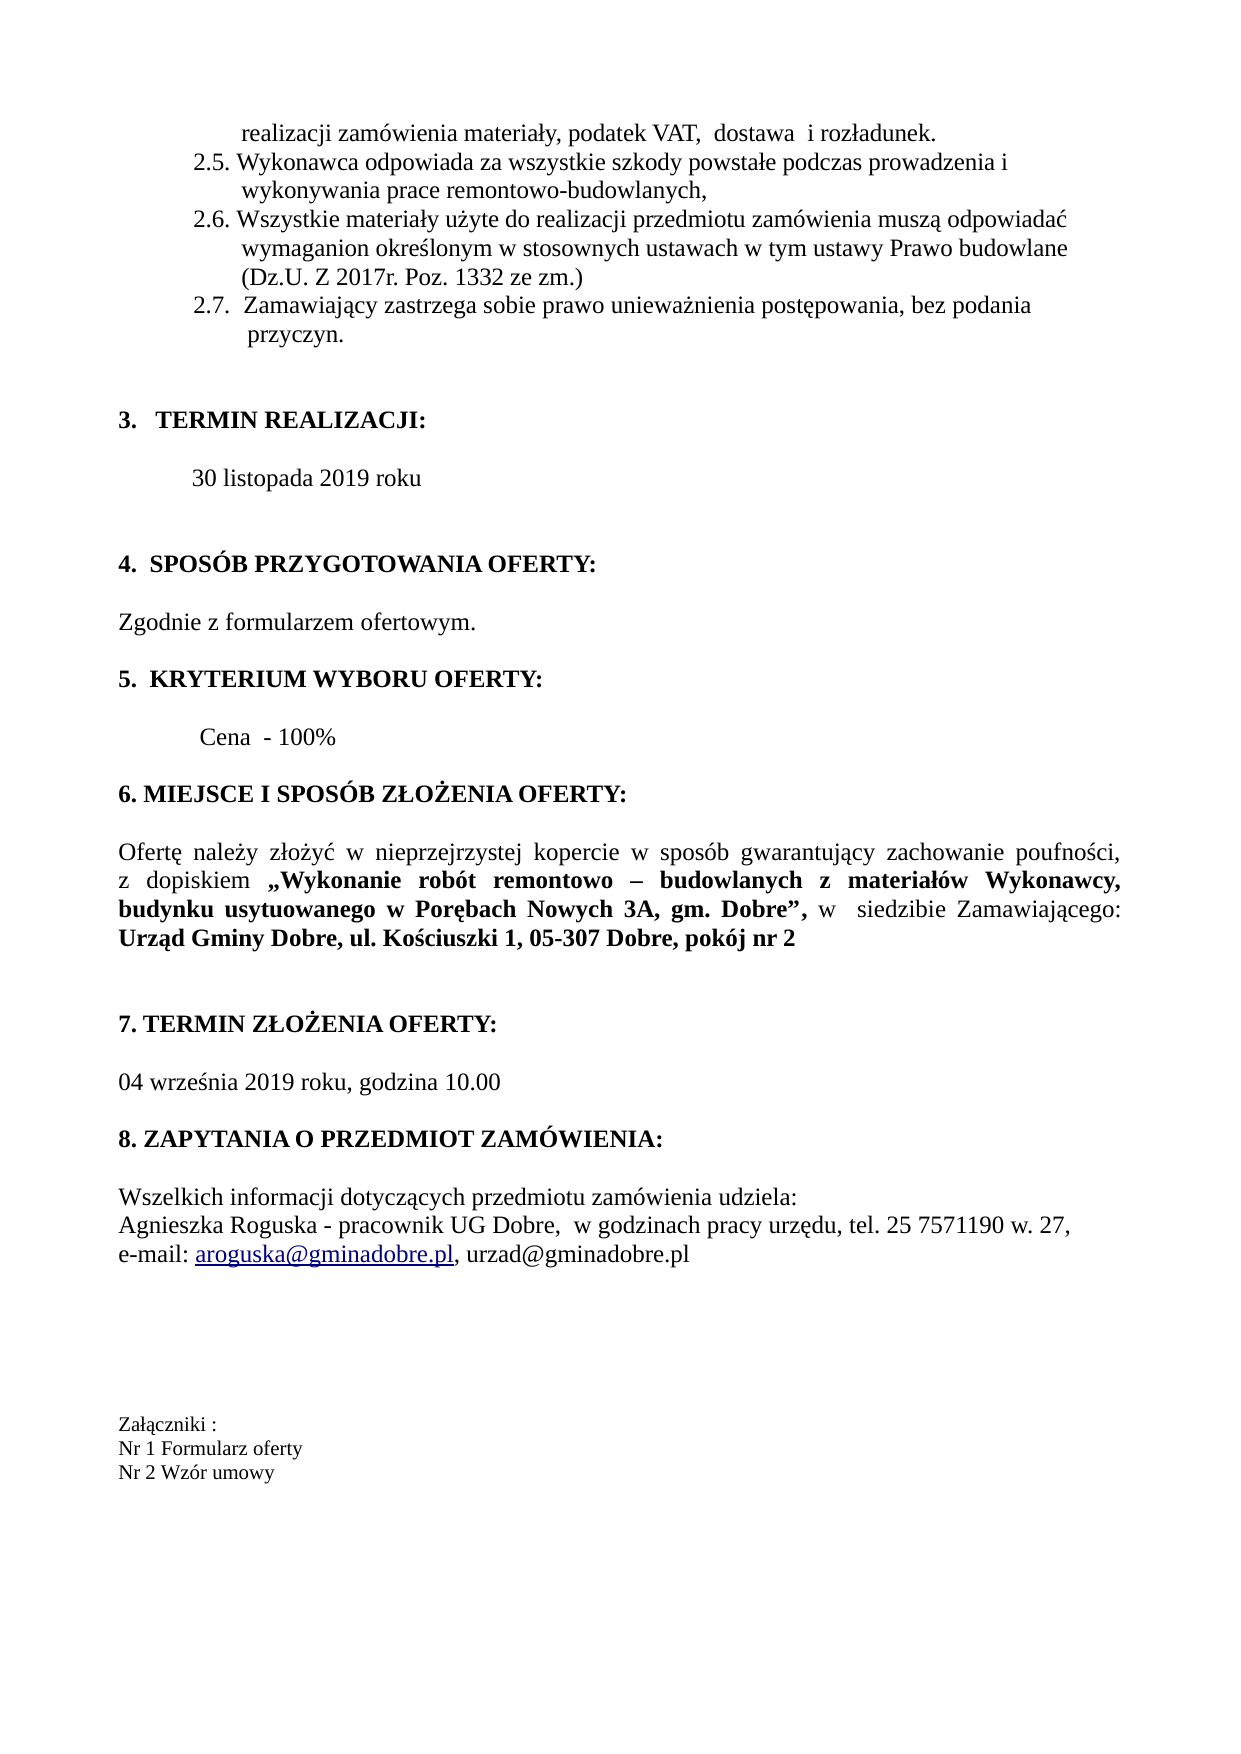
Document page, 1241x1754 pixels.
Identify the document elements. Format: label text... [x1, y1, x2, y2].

text Nr 1 Formularz oferty [118, 1436, 1122, 1460]
list Wszystkie materiały użyte do realizacji przedmiotu zamówienia muszą odpowiadać [193, 204, 1122, 233]
list Wykonawca odpowiada za wszystkie szkody powstałe podczas prowadzenia i [193, 147, 1122, 176]
text Zgodnie z formularzem ofertowym. [118, 607, 1122, 636]
list ZAPYTANIA O PRZEDMIOT ZAMÓWIENIA: [118, 1124, 1122, 1153]
list SPOSÓB PRZYGOTOWANIA OFERTY: [118, 549, 1122, 578]
list KRYTERIUM WYBORU OFERTY: [118, 664, 1122, 693]
text Ofertę należy złożyć w nieprzejrzystej kopercie w sposób gwarantujący zachowanie poufności, z dopiskiem „Wykonanie robót remontowo – budowlanych z materiałów Wykonawcy, budynku usytuowanego w Porębach Nowych 3A, gm. Dobre”, w siedzibie Zamawiającego: Urząd Gminy Dobre, ul. Kościuszki 1, 05-307 Dobre, pokój nr 2 [118, 837, 1122, 952]
text Załączniki : [118, 1412, 1122, 1436]
text przyczyn. [118, 319, 1122, 348]
text Wszelkich informacji dotyczących przedmiotu zamówienia udziela: [118, 1182, 1122, 1211]
text wykonywania prace remontowo-budowlanych, [118, 176, 1122, 204]
text realizacji zamówienia materiały, podatek VAT, dostawa i rozładunek. [118, 118, 1122, 147]
list Zamawiający zastrzega sobie prawo unieważnienia postępowania, bez podania [193, 291, 1122, 319]
list TERMIN ZŁOŻENIA OFERTY: [118, 1009, 1122, 1038]
text Nr 2 Wzór umowy [118, 1460, 1122, 1484]
text Agnieszka Roguska - pracownik UG Dobre, w godzinach pracy urzędu, tel. 25 7571190 w. 27, e-mail: aroguska@gminadobre.pl, urzad@gminadobre.pl [118, 1211, 1122, 1268]
text 30 listopada 2019 roku [118, 463, 1122, 492]
text 04 września 2019 roku, godzina 10.00 [118, 1067, 1122, 1096]
text Cena - 100% [118, 722, 1122, 751]
text wymaganion określonym w stosownych ustawach w tym ustawy Prawo budowlane [118, 233, 1122, 262]
list MIEJSCE I SPOSÓB ZŁOŻENIA OFERTY: [118, 779, 1122, 808]
text 3. TERMIN REALIZACJI: [106, 406, 1122, 434]
text (Dz.U. Z 2017r. Poz. 1332 ze zm.) [118, 262, 1122, 291]
